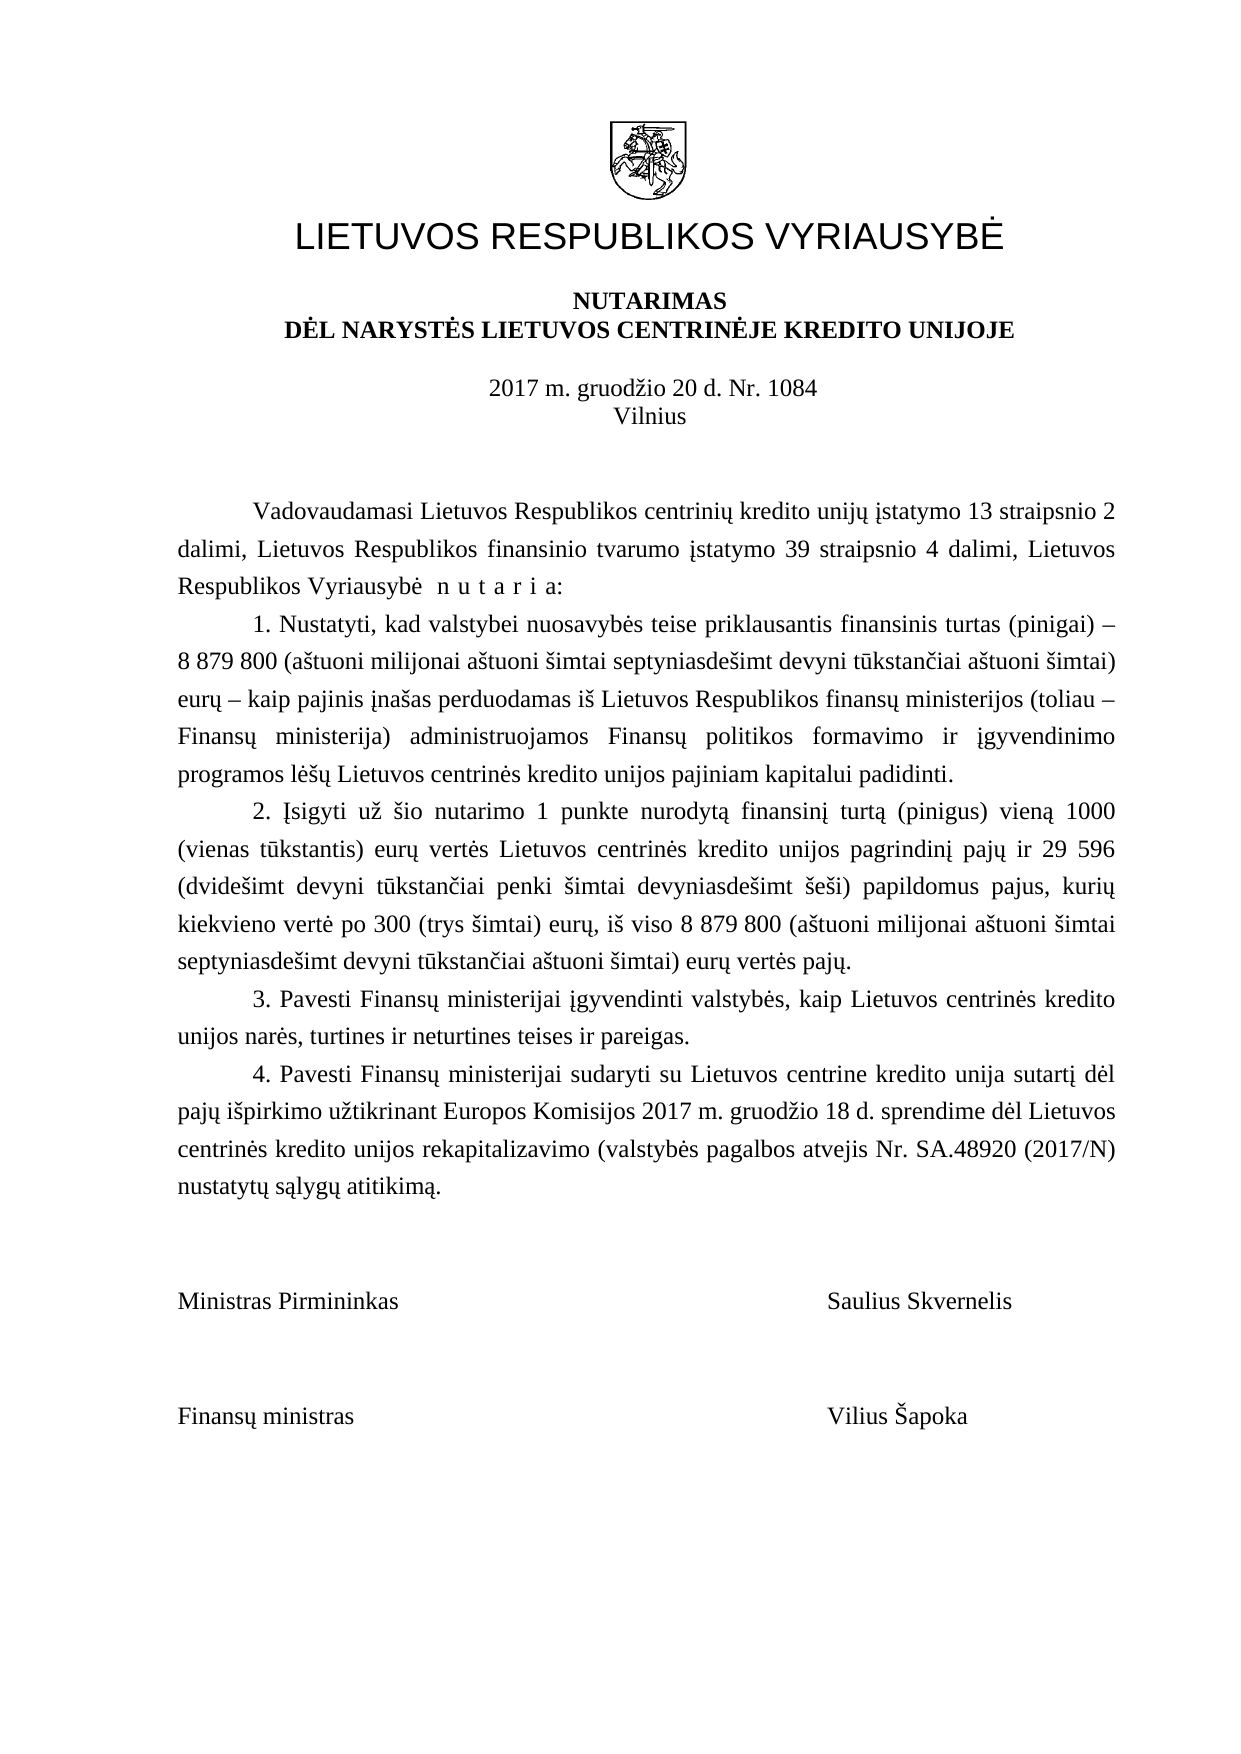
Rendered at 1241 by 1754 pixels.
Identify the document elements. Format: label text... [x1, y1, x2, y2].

text Finansų ministras Vilius Šapoka [177, 1401, 1122, 1430]
text 2. Įsigyti už šio nutarimo 1 punkte nurodytą finansinį turtą (pinigus) vieną 1000 (vienas tūkstantis) eurų vertės Lietuvos centrinės kredito unijos pagrindinį pajų ir 29 596 (dvidešimt devyni tūkstančiai penki šimtai devyniasdešimt šeši) papildomus pajus, kurių kiekvieno vertė po 300 (trys šimtai) eurų, iš viso 8 879 800 (aštuoni milijonai aštuoni šimtai septyniasdešimt devyni tūkstančiai aštuoni šimtai) eurų vertės pajų. [177, 788, 1116, 975]
text 3. Pavesti Finansų ministerijai įgyvendinti valstybės, kaip Lietuvos centrinės kredito unijos narės, turtines ir neturtines teises ir pareigas. [177, 975, 1116, 1050]
text Lietuvos Respublikos Vyriausybė [177, 214, 1122, 258]
text 2017 m. gruodžio 20 d. Nr. 1084 [177, 373, 1122, 401]
text Vilnius [177, 401, 1122, 430]
text 1. Nustatyti, kad valstybei nuosavybės teise priklausantis finansinis turtas (pinigai) – 8 879 800 (aštuoni milijonai aštuoni šimtai septyniasdešimt devyni tūkstančiai aštuoni šimtai) eurų – kaip pajinis įnašas perduodamas iš Lietuvos Respublikos finansų ministerijos (toliau – Finansų ministerija) administruojamos Finansų politikos formavimo ir įgyvendinimo programos lėšų Lietuvos centrinės kredito unijos pajiniam kapitalui padidinti. [177, 600, 1116, 788]
text Ministras Pirmininkas Saulius Skvernelis [177, 1286, 1122, 1315]
text DĖL NARYSTĖS LIETUVOS CENTRINĖJE KREDITO UNIJOJE [177, 315, 1122, 344]
text Vadovaudamasi Lietuvos Respublikos centrinių kredito unijų įstatymo 13 straipsnio 2 dalimi, Lietuvos Respublikos finansinio tvarumo įstatymo 39 straipsnio 4 dalimi, Lietuvos Respublikos Vyriausybė nutaria: [177, 488, 1116, 600]
text 4. Pavesti Finansų ministerijai sudaryti su Lietuvos centrine kredito unija sutartį dėl pajų išpirkimo užtikrinant Europos Komisijos 2017 m. gruodžio 18 d. sprendime dėl Lietuvos centrinės kredito unijos rekapitalizavimo (valstybės pagalbos atvejis Nr. SA.48920 (2017/N) nustatytų sąlygų atitikimą. [177, 1050, 1116, 1200]
text nutarimas [177, 286, 1122, 315]
